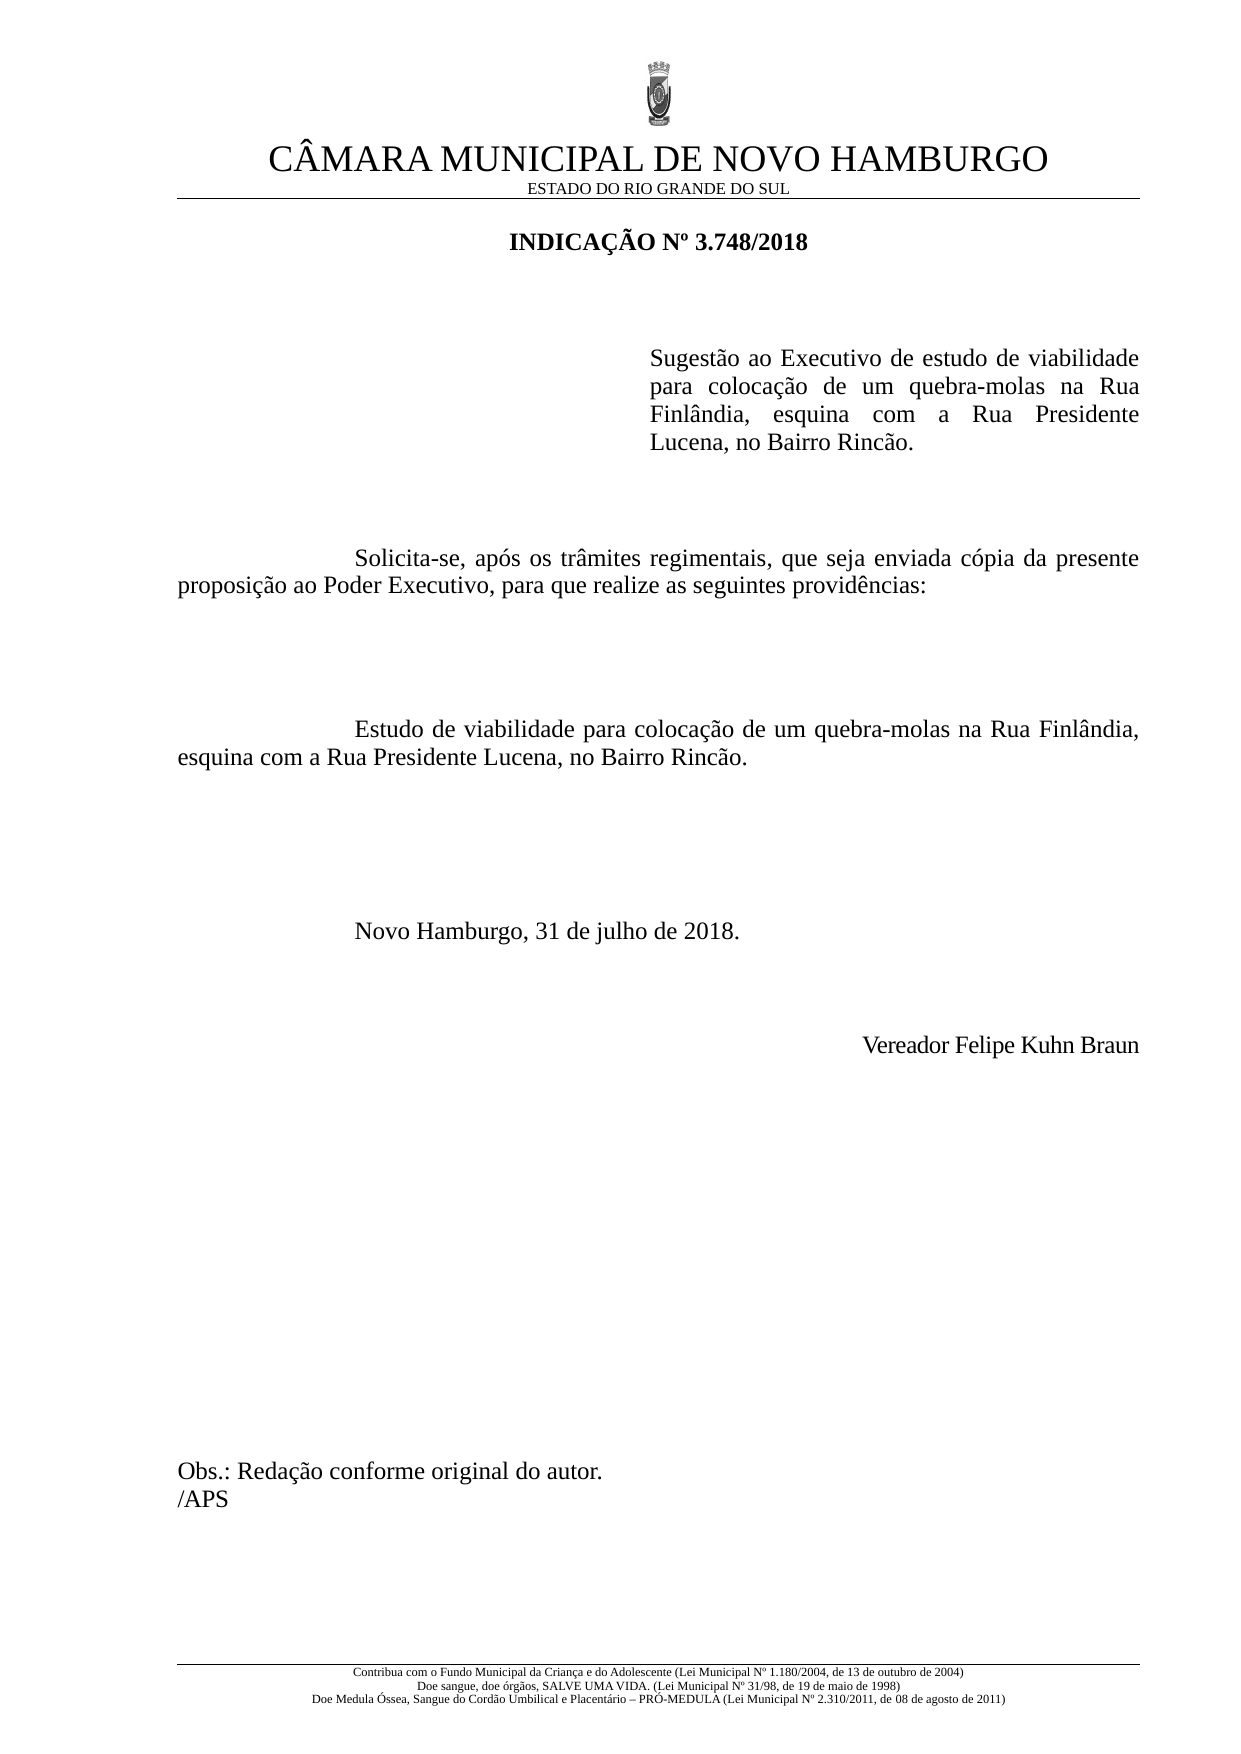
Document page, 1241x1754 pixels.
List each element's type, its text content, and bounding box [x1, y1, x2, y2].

text Obs.: Redação conforme original do autor. [177, 1457, 1140, 1485]
text Vereador Felipe Kuhn Braun [177, 1031, 1140, 1059]
text Novo Hamburgo, 31 de julho de 2018. [177, 917, 1140, 944]
text /APS [177, 1485, 1140, 1513]
text INDICAÇÃO Nº 3.748/2018 [177, 228, 1140, 256]
text Estudo de viabilidade para colocação de um quebra-molas na Rua Finlândia, esquina com a Rua Presidente Lucena, no Bairro Rincão. [177, 716, 1140, 771]
text Sugestão ao Executivo de estudo de viabilidade para colocação de um quebra-molas na Rua Finlândia, esquina com a Rua Presidente Lucena, no Bairro Rincão. [649, 344, 1140, 455]
text Solicita-se, após os trâmites regimentais, que seja enviada cópia da presente proposição ao Poder Executivo, para que realize as seguintes providências: [177, 544, 1140, 599]
